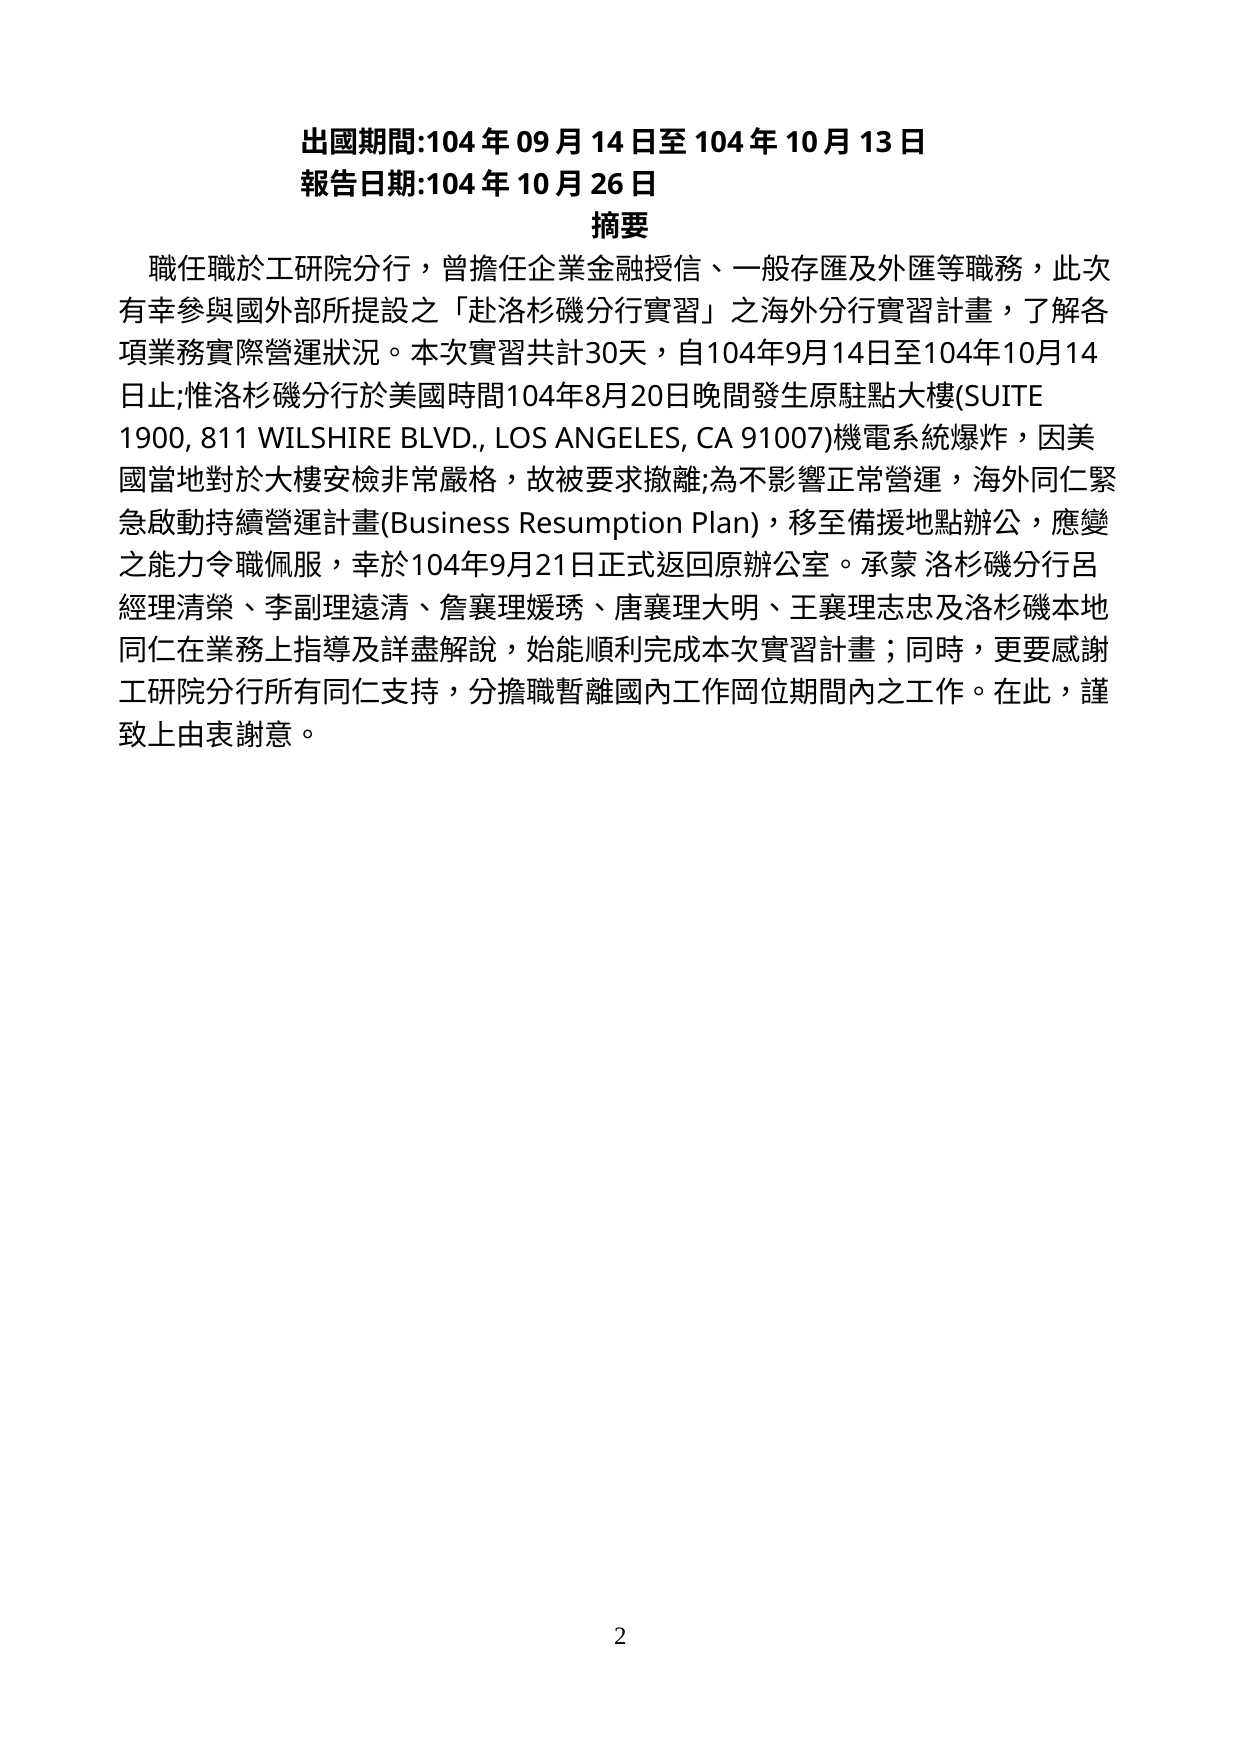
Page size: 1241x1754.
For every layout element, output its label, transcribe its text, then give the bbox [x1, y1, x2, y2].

text 職任職於工研院分行，曾擔任企業金融授信、一般存匯及外匯等職務，此次有幸參與國外部所提設之「赴洛杉磯分行實習」之海外分行實習計畫，了解各項業務實際營運狀況。本次實習共計30天，自104年9月14日至104年10月14日止;惟洛杉磯分行於美國時間104年8月20日晚間發生原駐點大樓(SUITE 1900, 811 WILSHIRE BLVD., LOS ANGELES, CA 91007)機電系統爆炸，因美國當地對於大樓安檢非常嚴格，故被要求撤離;為不影響正常營運，海外同仁緊急啟動持續營運計畫(Business Resumption Plan)，移至備援地點辦公，應變之能力令職佩服，幸於104年9月21日正式返回原辦公室。承蒙 洛杉磯分行呂經理清榮、李副理遠清、詹襄理媛琇、唐襄理大明、王襄理志忠及洛杉磯本地同仁在業務上指導及詳盡解說，始能順利完成本次實習計畫；同時，更要感謝工研院分行所有同仁支持，分擔職暫離國內工作岡位期間內之工作。在此，謹致上由衷謝意。 [118, 245, 1122, 753]
text 報告日期:104年10月26日 [118, 161, 1122, 203]
text 摘要 [118, 203, 1122, 245]
text 出國期間:104年09月14日至104年10月13日 [118, 118, 1122, 161]
